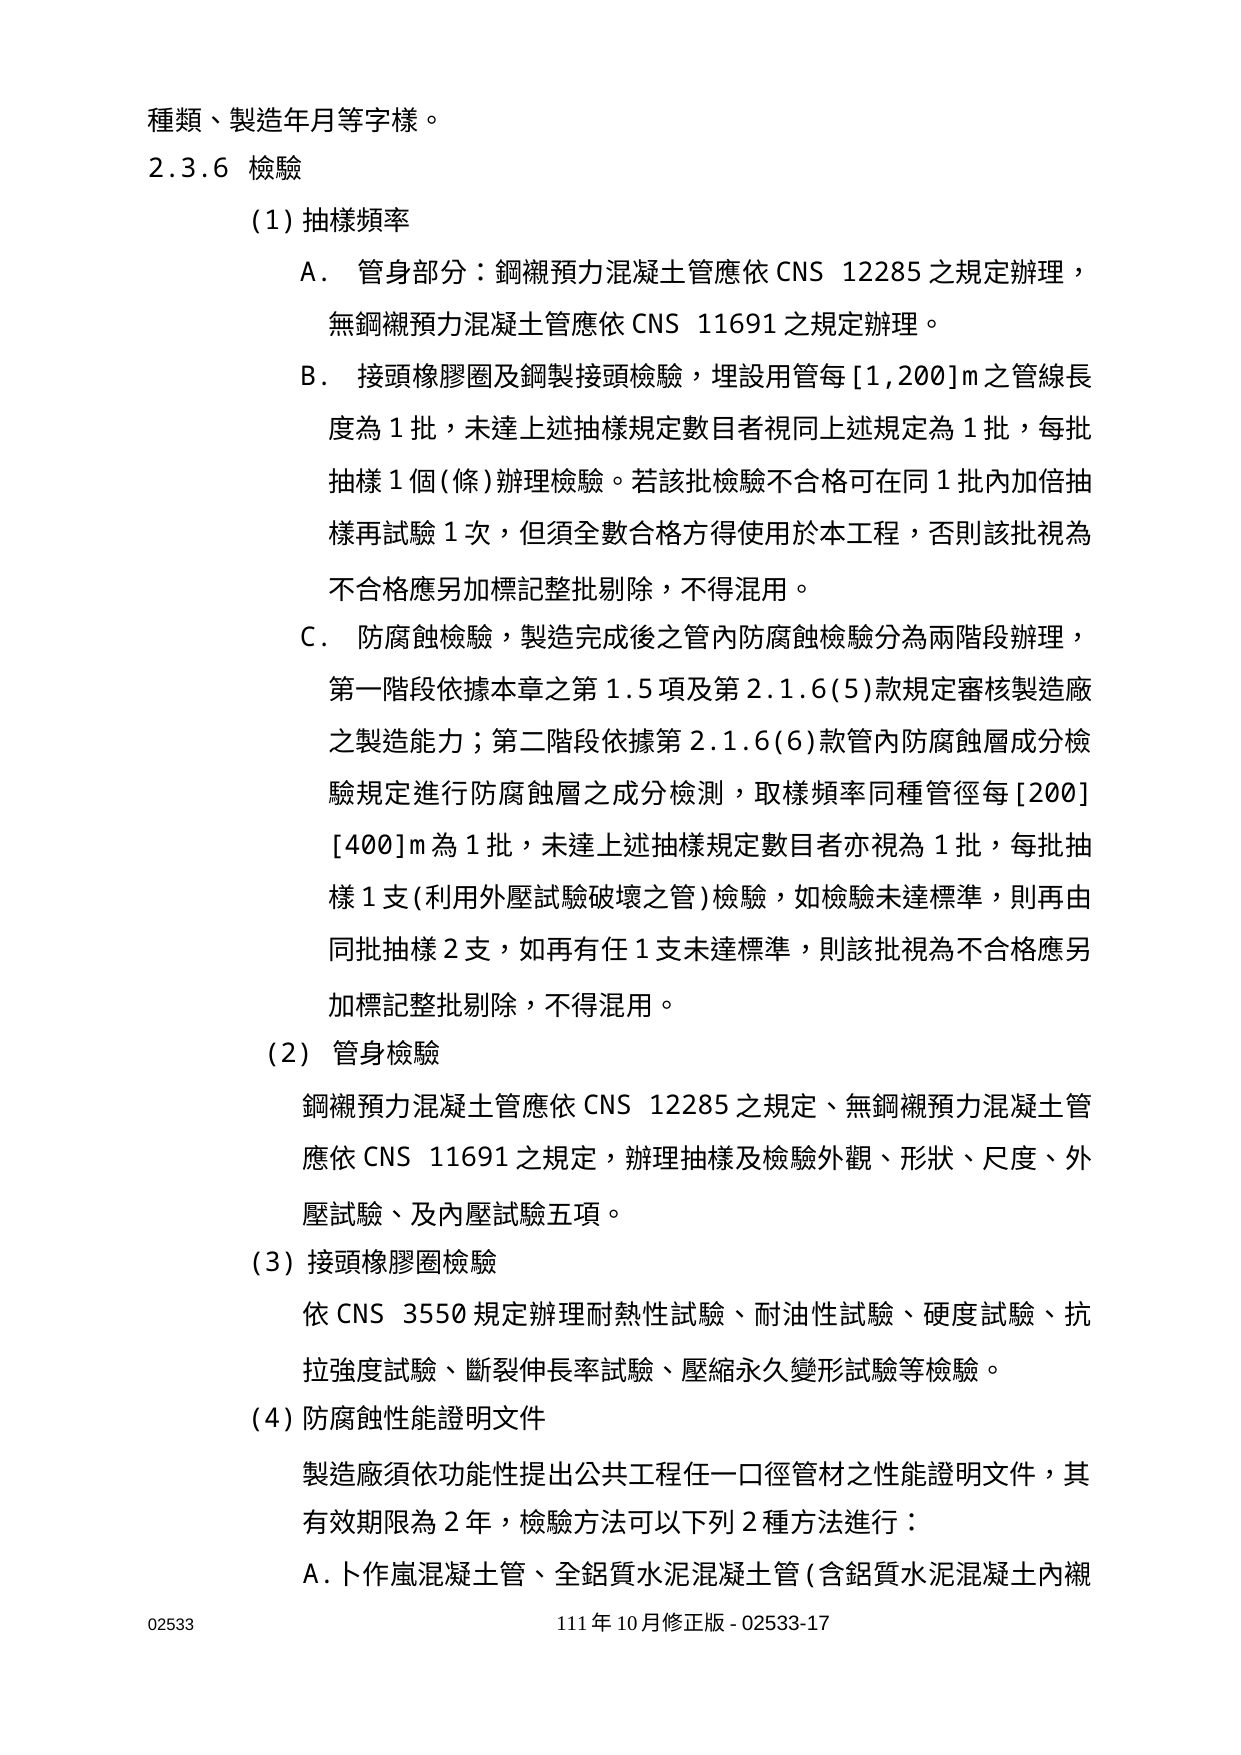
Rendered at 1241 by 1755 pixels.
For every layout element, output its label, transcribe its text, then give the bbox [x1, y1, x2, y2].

text 製造廠須依功能性提出公共工程任一口徑管材之性能證明文件，其有效期限為2年，檢驗方法可以下列2種方法進行： [302, 1443, 1093, 1547]
text C. 防腐蝕檢驗，製造完成後之管內防腐蝕檢驗分為兩階段辦理，第一階段依據本章之第1.5項及第2.1.6(5)款規定審核製造廠之製造能力；第二階段依據第2.1.6(6)款管內防腐蝕層成分檢驗規定進行防腐蝕層之成分檢測，取樣頻率同種管徑每[200][400]m為1批，未達上述抽樣規定數目者亦視為1批，每批抽樣1支(利用外壓試驗破壞之管)檢驗，如檢驗未達標準，則再由同批抽樣2支，如再有任1支未達標準，則該批視為不合格應另加標記整批剔除，不得混用。 [299, 609, 1093, 1026]
text (1) 抽樣頻率 [248, 193, 1093, 245]
text (2) 管身檢驗 [248, 1026, 1093, 1078]
text 鋼襯預力混凝土管應依CNS 12285之規定、無鋼襯預力混凝土管應依CNS 11691之規定，辦理抽樣及檢驗外觀、形狀、尺度、外壓試驗、及內壓試驗五項。 [302, 1078, 1093, 1234]
text B. 接頭橡膠圈及鋼製接頭檢驗，埋設用管每[1,200]m之管線長度為1批，未達上述抽樣規定數目者視同上述規定為1批，每批抽樣1個(條)辦理檢驗。若該批檢驗不合格可在同1批內加倍抽樣再試驗1次，但須全數合格方得使用於本工程，否則該批視為不合格應另加標記整批剔除，不得混用。 [299, 349, 1093, 609]
text (3) 接頭橡膠圈檢驗 [248, 1234, 1093, 1287]
text 每支直管之外表須用不易消失之方法依照CNS 12285、CNS 11691標示，其內容至少需包含下水道工程用之文字或代號、製造廠商名稱或代號、標稱管徑、種類、製造年月等字樣。 [148, 89, 1093, 141]
text A. 管身部分：鋼襯預力混凝土管應依CNS 12285之規定辦理，無鋼襯預力混凝土管應依CNS 11691之規定辦理。 [299, 245, 1093, 349]
text 依CNS 3550規定辦理耐熱性試驗、耐油性試驗、硬度試驗、抗拉強度試驗、斷裂伸長率試驗、壓縮永久變形試驗等檢驗。 [302, 1287, 1093, 1391]
text 2.3.6 檢驗 [148, 141, 1093, 193]
text (4) 防腐蝕性能證明文件 [248, 1391, 1093, 1443]
text A.卜作嵐混凝土管、全鋁質水泥混凝土管(含鋁質水泥混凝土內襯管)：取ψ300mm管作為樣品(鋁質水泥混凝土內襯管取ψ700mm以上管作為樣品)，參照CNS 14859，每2年進行實體試驗，檢測其抵抗污水之性能，並提出合格之文件為其有效之檢驗。報告內容應載明合格材料之主要成份及組合配比，作為本工程混凝土管之製造依據。本耐酸鹼性能檢驗亦可利用破壞強度試驗之管每支切取三個試塊，其長寬高約10×10×5cm，先使其在空氣中乾燥後量秤其重量，再依據DIN 2880浸置在靜止的醋酸鹽緩衝溶液內，經180天後檢驗其重量損失，除以試體表面積，不大於300g/m2方為合格。該溶液為醋酸混合醋酸鈉，每一項的濃度為0.1mol/L(使pH值為4.5)，溶液的容量與試體面積比率為5到10，此檢驗在常溫下檢測180天，期間內每週更換二次溶液，經過180天後取出試體，使其在空氣中乾燥，去除試體上之片狀剝皮及屑片，在用尼龍刷將試體上鬆動之砂粒及其他灰漿材料去除後量秤試體重量，與試驗前之重量比較，即為重量損失。 [302, 1547, 1093, 1599]
